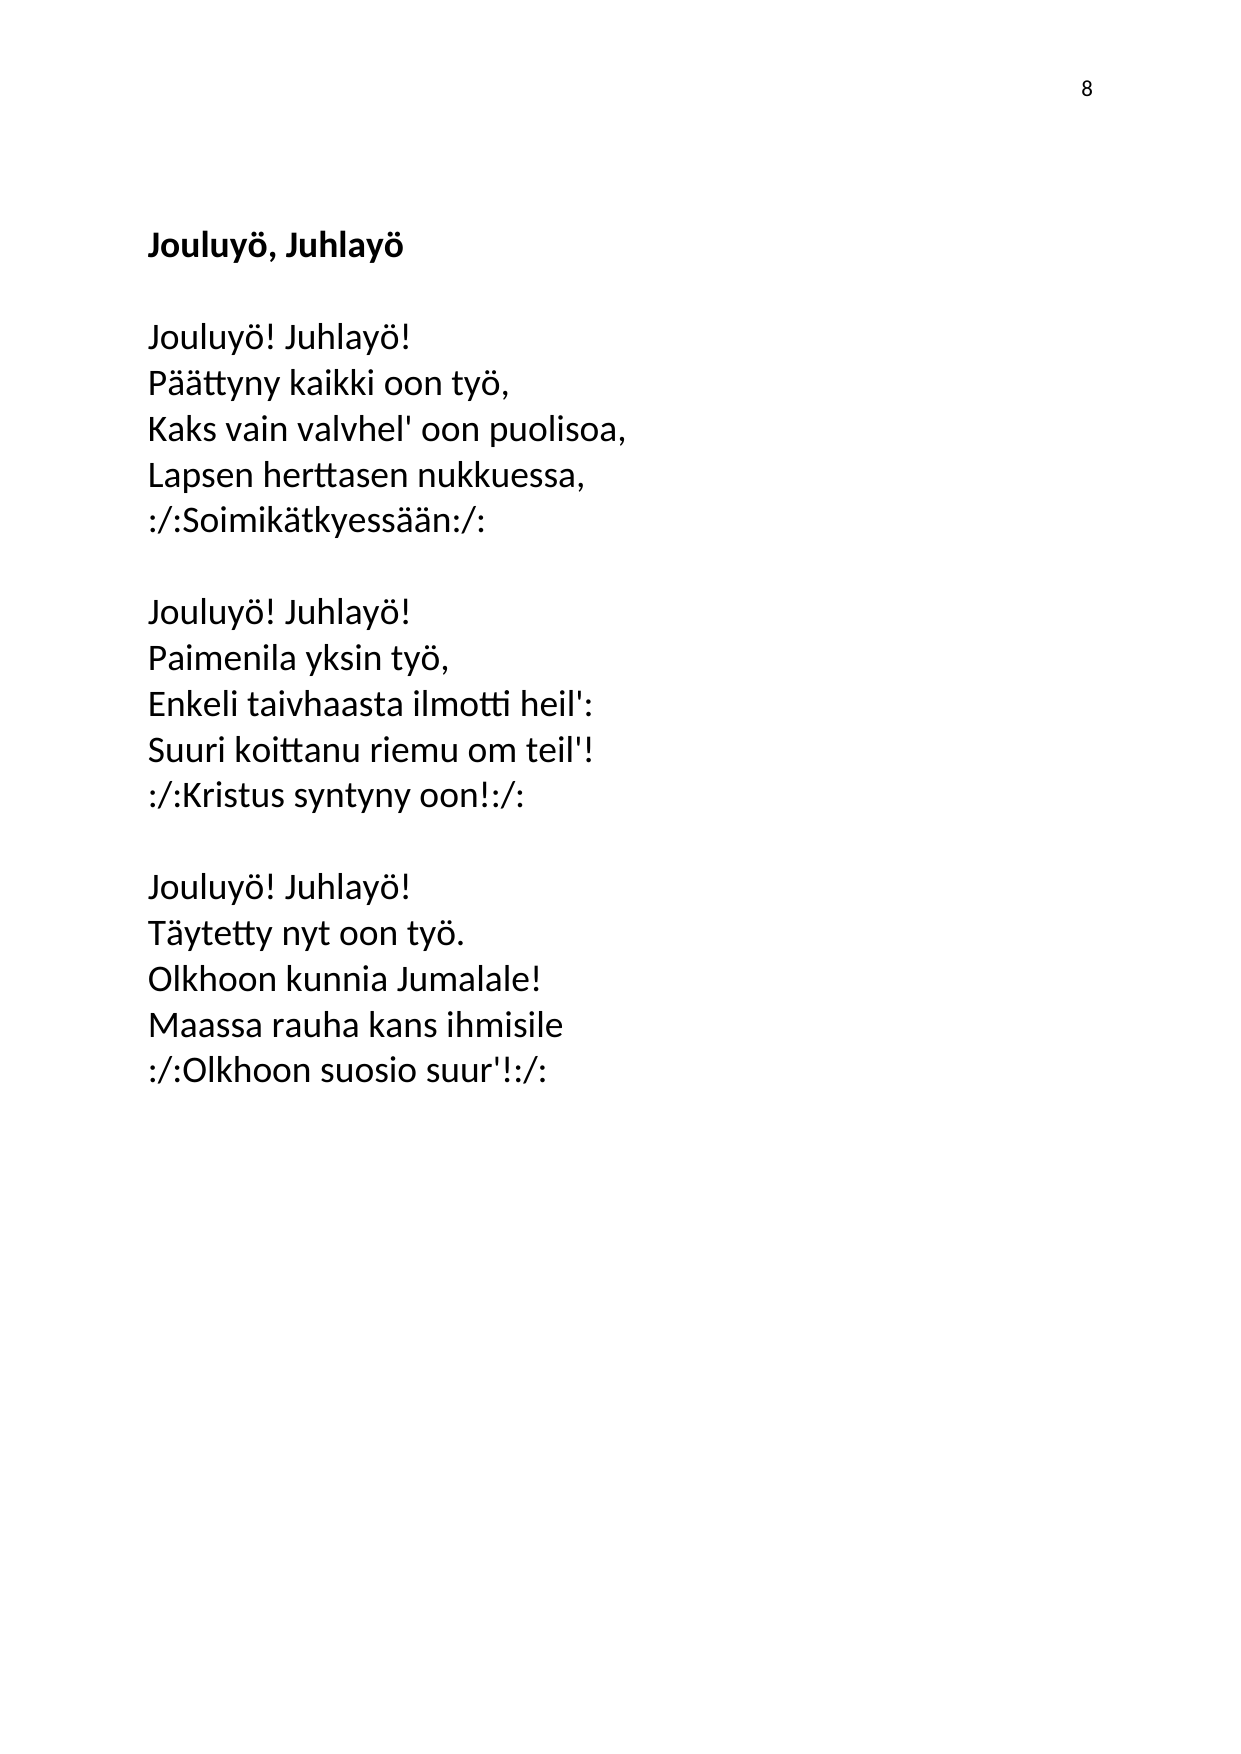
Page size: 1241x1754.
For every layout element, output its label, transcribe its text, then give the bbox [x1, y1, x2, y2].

text Lapsen herttasen nukkuessa, [148, 451, 1093, 496]
text :/:Olkhoon suosio suur'!:/: [148, 1046, 1093, 1092]
text Jouluyö! Juhlayö! [148, 588, 1093, 634]
text Jouluyö! Juhlayö! [148, 313, 1093, 359]
text :/:Soimikätkyessään:/: [148, 496, 1093, 542]
text Olkhoon kunnia Jumalale! [148, 955, 1093, 1001]
text Enkeli taivhaasta ilmotti heil': [148, 680, 1093, 726]
text Täytetty nyt oon työ. [148, 909, 1093, 955]
text Paimenila yksin työ, [148, 634, 1093, 680]
text Jouluyö! Juhlayö! [148, 863, 1093, 909]
text Jouluyö, Juhlayö [148, 221, 1093, 267]
text Kaks vain valvhel' oon puolisoa, [148, 405, 1093, 451]
text Maassa rauha kans ihmisile [148, 1001, 1093, 1046]
text Suuri koittanu riemu om teil'! [148, 726, 1093, 771]
text :/:Kristus syntyny oon!:/: [148, 771, 1093, 817]
text Päättyny kaikki oon työ, [148, 359, 1093, 405]
